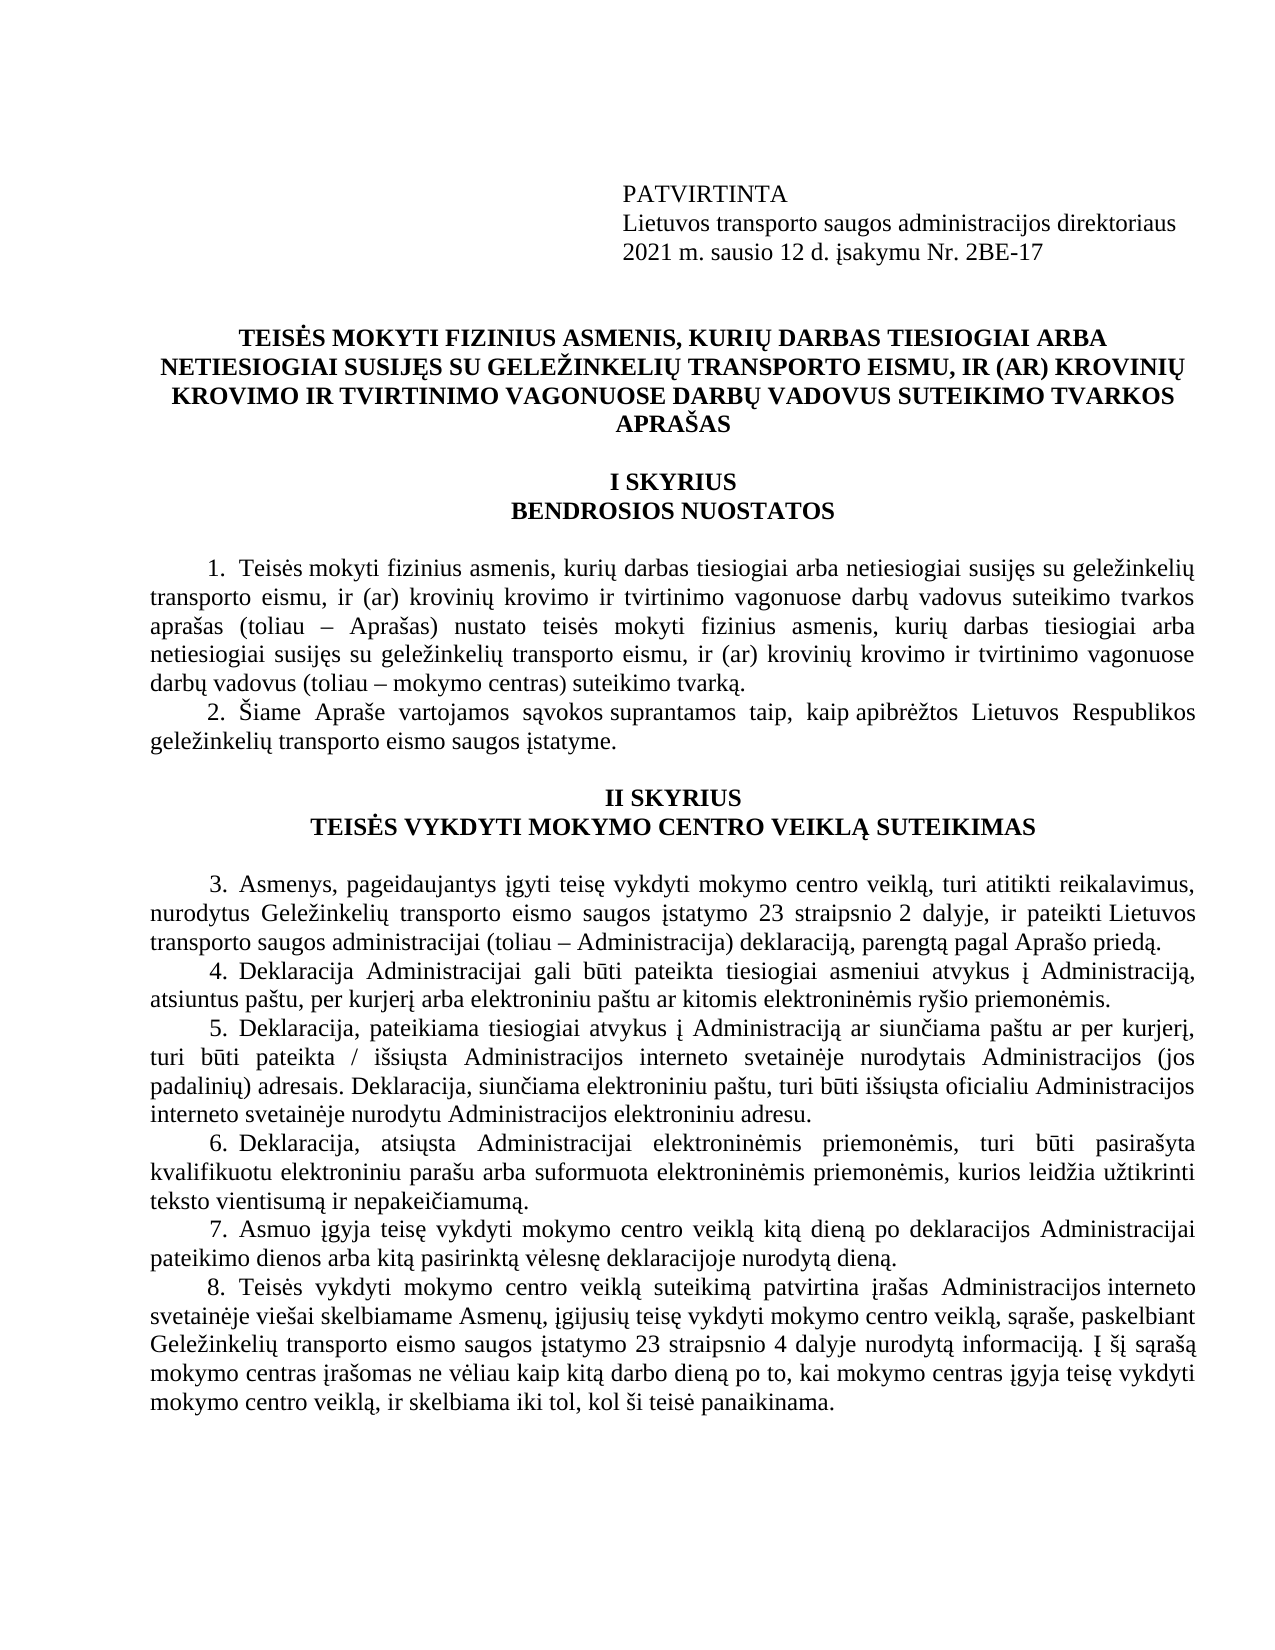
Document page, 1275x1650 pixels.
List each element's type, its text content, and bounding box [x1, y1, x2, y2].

text PATVIRTINTA [150, 179, 1196, 208]
text II SKYRIUS [150, 783, 1196, 812]
text 1. Teisės mokyti fizinius asmenis, kurių darbas tiesiogiai arba netiesiogiai susijęs su geležinkelių transporto eismu, ir (ar) krovinių krovimo ir tvirtinimo vagonuose darbų vadovus suteikimo tvarkos aprašas (toliau – Aprašas) nustato teisės mokyti fizinius asmenis, kurių darbas tiesiogiai arba netiesiogiai susijęs su geležinkelių transporto eismu, ir (ar) krovinių krovimo ir tvirtinimo vagonuose darbų vadovus (toliau – mokymo centras) suteikimo tvarką. [150, 553, 1196, 697]
text 8. Teisės vykdyti mokymo centro veiklą suteikimą patvirtina įrašas Administracijos interneto svetainėje viešai skelbiamame Asmenų, įgijusių teisę vykdyti mokymo centro veiklą, sąraše, paskelbiant Geležinkelių transporto eismo saugos įstatymo 23 straipsnio 4 dalyje nurodytą informaciją. Į šį sąrašą mokymo centras įrašomas ne vėliau kaip kitą darbo dieną po to, kai mokymo centras įgyja teisę vykdyti mokymo centro veiklą, ir skelbiama iki tol, kol ši teisė panaikinama. [150, 1272, 1196, 1416]
text 5. Deklaracija, pateikiama tiesiogiai atvykus į Administraciją ar siunčiama paštu ar per kurjerį, turi būti pateikta / išsiųsta Administracijos interneto svetainėje nurodytais Administracijos (jos padalinių) adresais. Deklaracija, siunčiama elektroniniu paštu, turi būti išsiųsta oficialiu Administracijos interneto svetainėje nurodytu Administracijos elektroniniu adresu. [150, 1013, 1196, 1128]
text TEISĖS MOKYTI FIZINIUS ASMENIS, KURIŲ DARBAS TIESIOGIAI ARBA NETIESIOGIAI SUSIJĘS SU GELEŽINKELIŲ TRANSPORTO EISMU, IR (AR) KROVINIŲ KROVIMO IR TVIRTINIMO VAGONUOSE DARBŲ VADOVUS SUTEIKIMO TVARKOS APRAŠAS [150, 323, 1196, 438]
text TEISĖS VYKDYTI MOKYMO CENTRO VEIKLĄ SUTEIKIMAS [150, 812, 1196, 841]
text 7. Asmuo įgyja teisę vykdyti mokymo centro veiklą kitą dieną po deklaracijos Administracijai pateikimo dienos arba kitą pasirinktą vėlesnę deklaracijoje nurodytą dieną. [150, 1214, 1196, 1272]
text 2021 m. sausio 12 d. įsakymu Nr. 2BE-17 [150, 237, 1269, 266]
text 4. Deklaracija Administracijai gali būti pateikta tiesiogiai asmeniui atvykus į Administraciją, atsiuntus paštu, per kurjerį arba elektroniniu paštu ar kitomis elektroninėmis ryšio priemonėmis. [150, 956, 1196, 1013]
text BENDROSIOS NUOSTATOS [150, 496, 1196, 524]
text 3. Asmenys, pageidaujantys įgyti teisę vykdyti mokymo centro veiklą, turi atitikti reikalavimus, nurodytus Geležinkelių transporto eismo saugos įstatymo 23 straipsnio 2 dalyje, ir pateikti Lietuvos transporto saugos administracijai (toliau – Administracija) deklaraciją, parengtą pagal Aprašo priedą. [150, 869, 1196, 956]
text 6. Deklaracija, atsiųsta Administracijai elektroninėmis priemonėmis, turi būti pasirašyta kvalifikuotu elektroniniu parašu arba suformuota elektroninėmis priemonėmis, kurios leidžia užtikrinti teksto vientisumą ir nepakeičiamumą. [150, 1128, 1196, 1214]
text I SKYRIUS [150, 467, 1196, 496]
text Lietuvos transporto saugos administracijos direktoriaus [150, 208, 1269, 237]
text 2. Šiame Apraše vartojamos sąvokos suprantamos taip, kaip apibrėžtos Lietuvos Respublikos geležinkelių transporto eismo saugos įstatyme. [150, 697, 1196, 754]
